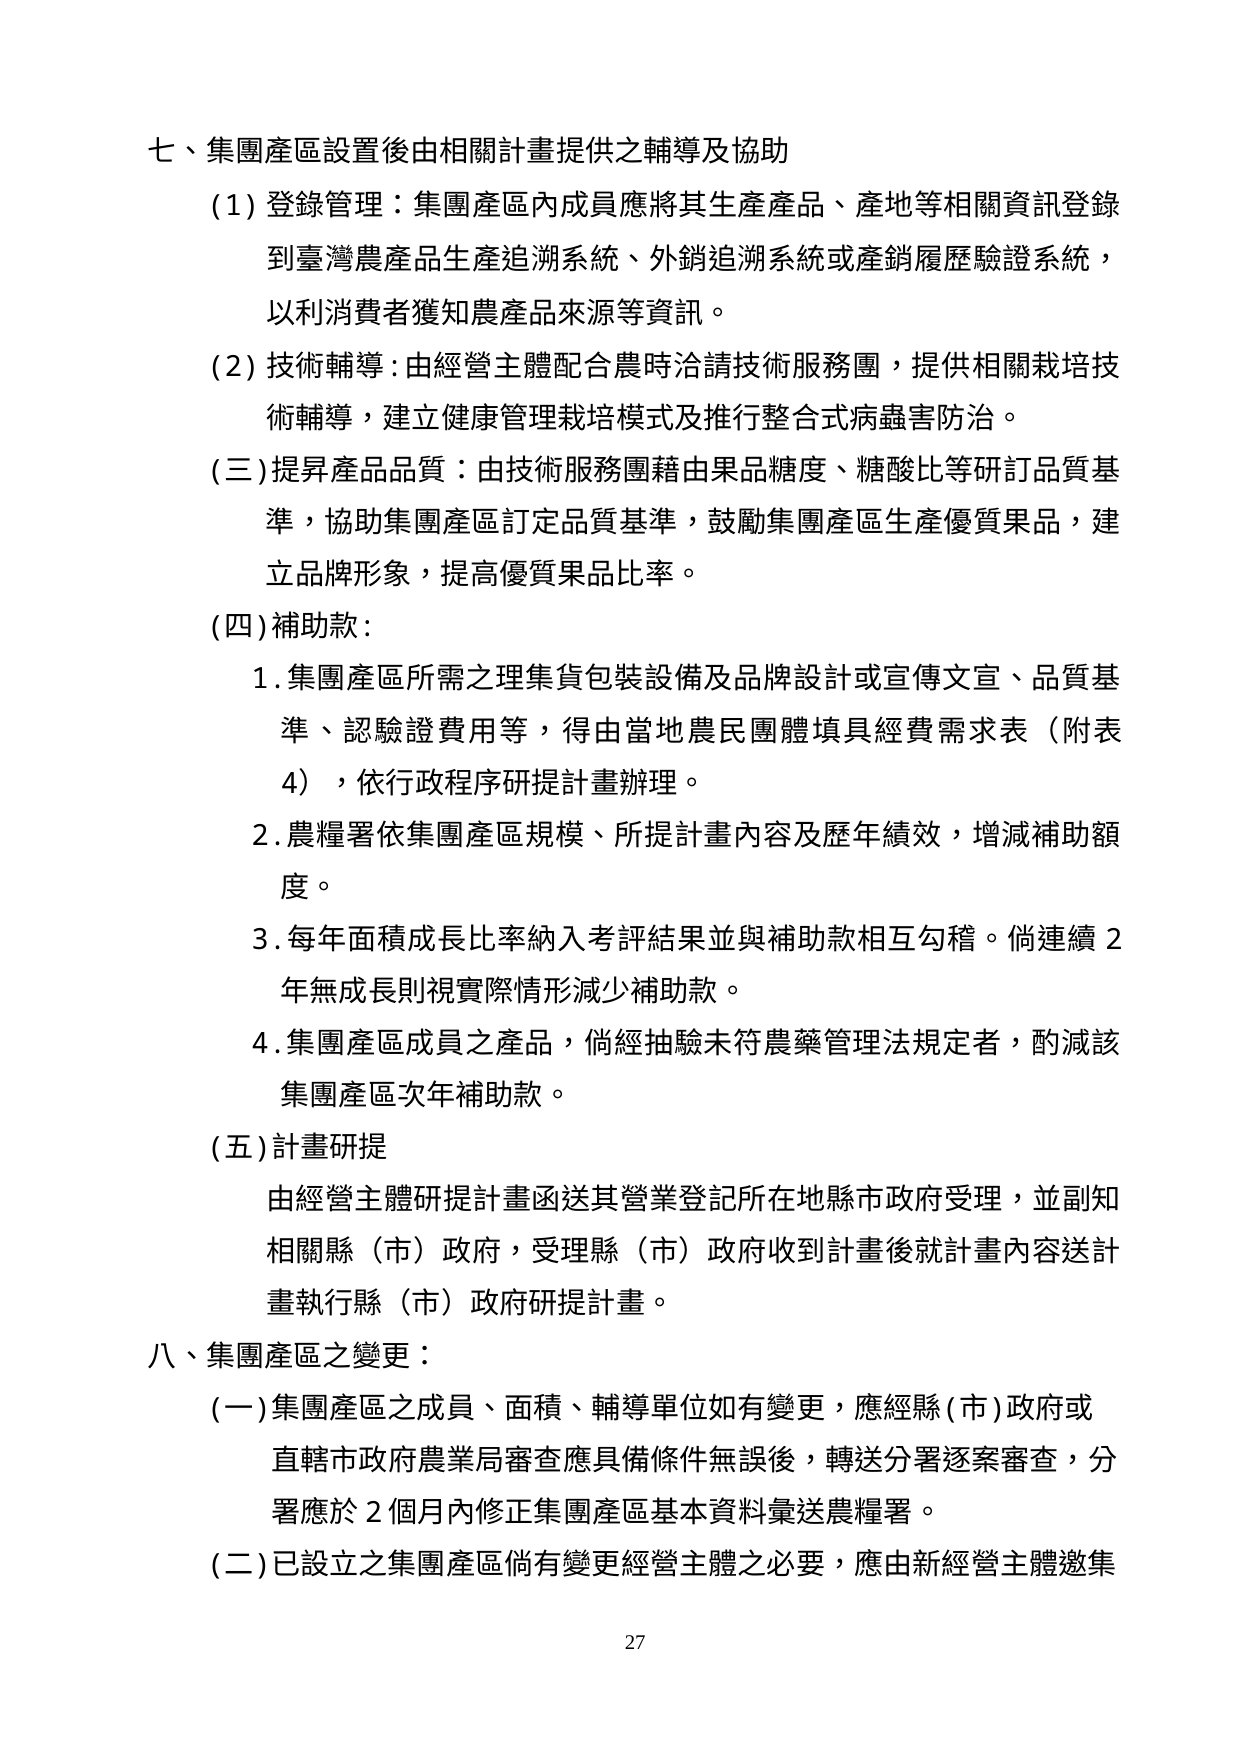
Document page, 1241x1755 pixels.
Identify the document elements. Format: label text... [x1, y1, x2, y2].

text 八、集團產區之變更： [148, 1324, 1122, 1376]
text 3.每年面積成長比率納入考評結果並與補助款相互勾稽。倘連續2年無成長則視實際情形減少補助款。 [251, 908, 1122, 1012]
text (三)提昇產品品質：由技術服務團藉由果品糖度、糖酸比等研訂品質基準，協助集團產區訂定品質基準，鼓勵集團產區生產優質果品，建立品牌形象，提高優質果品比率。 [207, 439, 1122, 595]
text (四)補助款: [207, 595, 1122, 647]
text (二)已設立之集團產區倘有變更經營主體之必要，應由新經營主體邀集所有成員召開會議，經成員總數2/3出席，與會1/2成員同意後，由新經營主體將相關會議紀錄送產地縣(市)政府或直轄市政府農業局及分署備查。 [207, 1533, 1122, 1585]
text 2.農糧署依集團產區規模、所提計畫內容及歷年績效，增減補助額度。 [251, 803, 1122, 908]
list 技術輔導:由經營主體配合農時洽請技術服務團，提供相關栽培技術輔導，建立健康管理栽培模式及推行整合式病蟲害防治。 [207, 335, 1122, 439]
text (一)集團產區之成員、面積、輔導單位如有變更，應經縣(市)政府或直轄市政府農業局審查應具備條件無誤後，轉送分署逐案審查，分署應於2個月內修正集團產區基本資料彙送農糧署。 [207, 1376, 1122, 1533]
text (五)計畫研提 [207, 1116, 1122, 1168]
text 4.集團產區成員之產品，倘經抽驗未符農藥管理法規定者，酌減該集團產區次年補助款。 [251, 1012, 1122, 1116]
text 由經營主體研提計畫函送其營業登記所在地縣市政府受理，並副知相關縣（市）政府，受理縣（市）政府收到計畫後就計畫內容送計畫執行縣（市）政府研提計畫。 [266, 1168, 1122, 1324]
list 登錄管理：集團產區內成員應將其生產產品、產地等相關資訊登錄到臺灣農產品生產追溯系統、外銷追溯系統或產銷履歷驗證系統，以利消費者獲知農產品來源等資訊。 [207, 172, 1122, 335]
text 七、集團產區設置後由相關計畫提供之輔導及協助 [143, 118, 1122, 172]
text 1.集團產區所需之理集貨包裝設備及品牌設計或宣傳文宣、品質基準、認驗證費用等，得由當地農民團體填具經費需求表（附表4），依行政程序研提計畫辦理。 [251, 647, 1122, 803]
